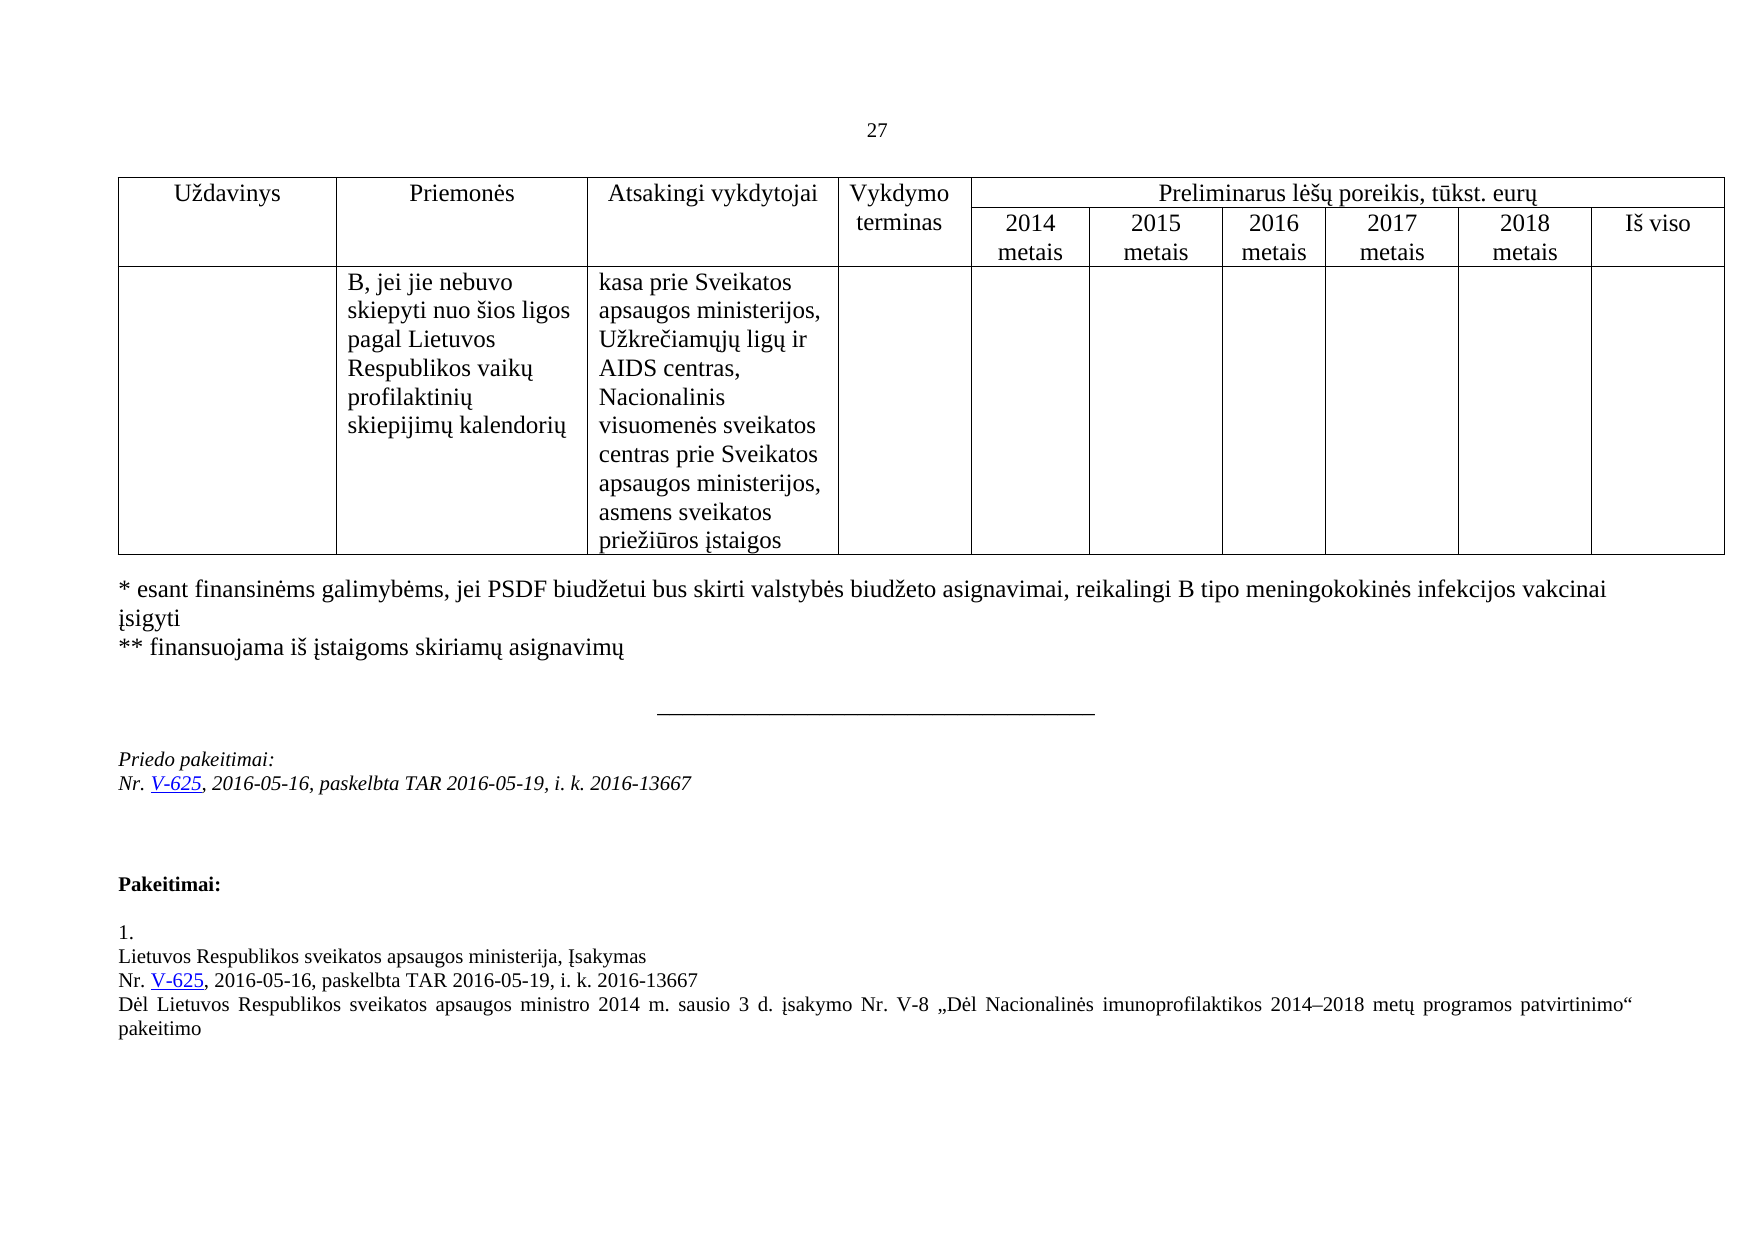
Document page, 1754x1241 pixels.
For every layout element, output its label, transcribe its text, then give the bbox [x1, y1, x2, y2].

text Pakeitimai: [118, 872, 1636, 896]
table_header Priemonės [337, 178, 587, 266]
table_cell [1223, 267, 1325, 554]
table_cell Iš viso [1592, 208, 1724, 266]
table_cell [1326, 267, 1458, 554]
text ** finansuojama iš įstaigoms skiriamų asignavimų [118, 632, 1636, 661]
table_cell [839, 267, 971, 554]
table_header Atsakingi vykdytojai [588, 178, 838, 266]
text Priedo pakeitimai: [118, 747, 1636, 771]
text 1. [118, 920, 1636, 944]
table_header Vykdymo terminas [839, 178, 971, 266]
table_cell 2018 metais [1459, 208, 1591, 266]
table_cell 2016 metais [1223, 208, 1325, 266]
table_cell B, jei jie nebuvo skiepyti nuo šios ligos pagal Lietuvos Respublikos vaikų profilaktinių skiepijimų kalendorių [337, 267, 587, 554]
text Nr. V-625, 2016-05-16, paskelbta TAR 2016-05-19, i. k. 2016-13667 [118, 771, 1636, 795]
table_cell [1592, 267, 1724, 554]
text * esant finansinėms galimybėms, jei PSDF biudžetui bus skirti valstybės biudžeto asignavimai, reikalingi B tipo meningokokinės infekcijos vakcinai įsigyti [118, 574, 1636, 632]
table_cell 2015 metais [1090, 208, 1222, 266]
text Dėl Lietuvos Respublikos sveikatos apsaugos ministro 2014 m. sausio 3 d. įsakymo Nr. V-8 „Dėl Nacionalinės imunoprofilaktikos 2014–2018 metų programos patvirtinimo“ pakeitimo [118, 992, 1636, 1040]
table_cell [972, 267, 1089, 554]
text Nr. V-625, 2016-05-16, paskelbta TAR 2016-05-19, i. k. 2016-13667 [118, 968, 1636, 992]
table_cell 2017 metais [1326, 208, 1458, 266]
table_header Preliminarus lėšų poreikis, tūkst. eurų [972, 178, 1724, 207]
table_cell [119, 267, 336, 554]
table_cell 2014 metais [972, 208, 1089, 266]
table_cell [1459, 267, 1591, 554]
text Lietuvos Respublikos sveikatos apsaugos ministerija, Įsakymas [118, 944, 1636, 968]
table_cell kasa prie Sveikatos apsaugos ministerijos, Užkrečiamųjų ligų ir AIDS centras, Nacionalinis visuomenės sveikatos centras prie Sveikatos apsaugos ministerijos, asmens sveikatos priežiūros įstaigos [588, 267, 838, 554]
table_header Uždavinys [119, 178, 336, 266]
text ___________________________________ [118, 689, 1636, 718]
table_cell [1090, 267, 1222, 554]
